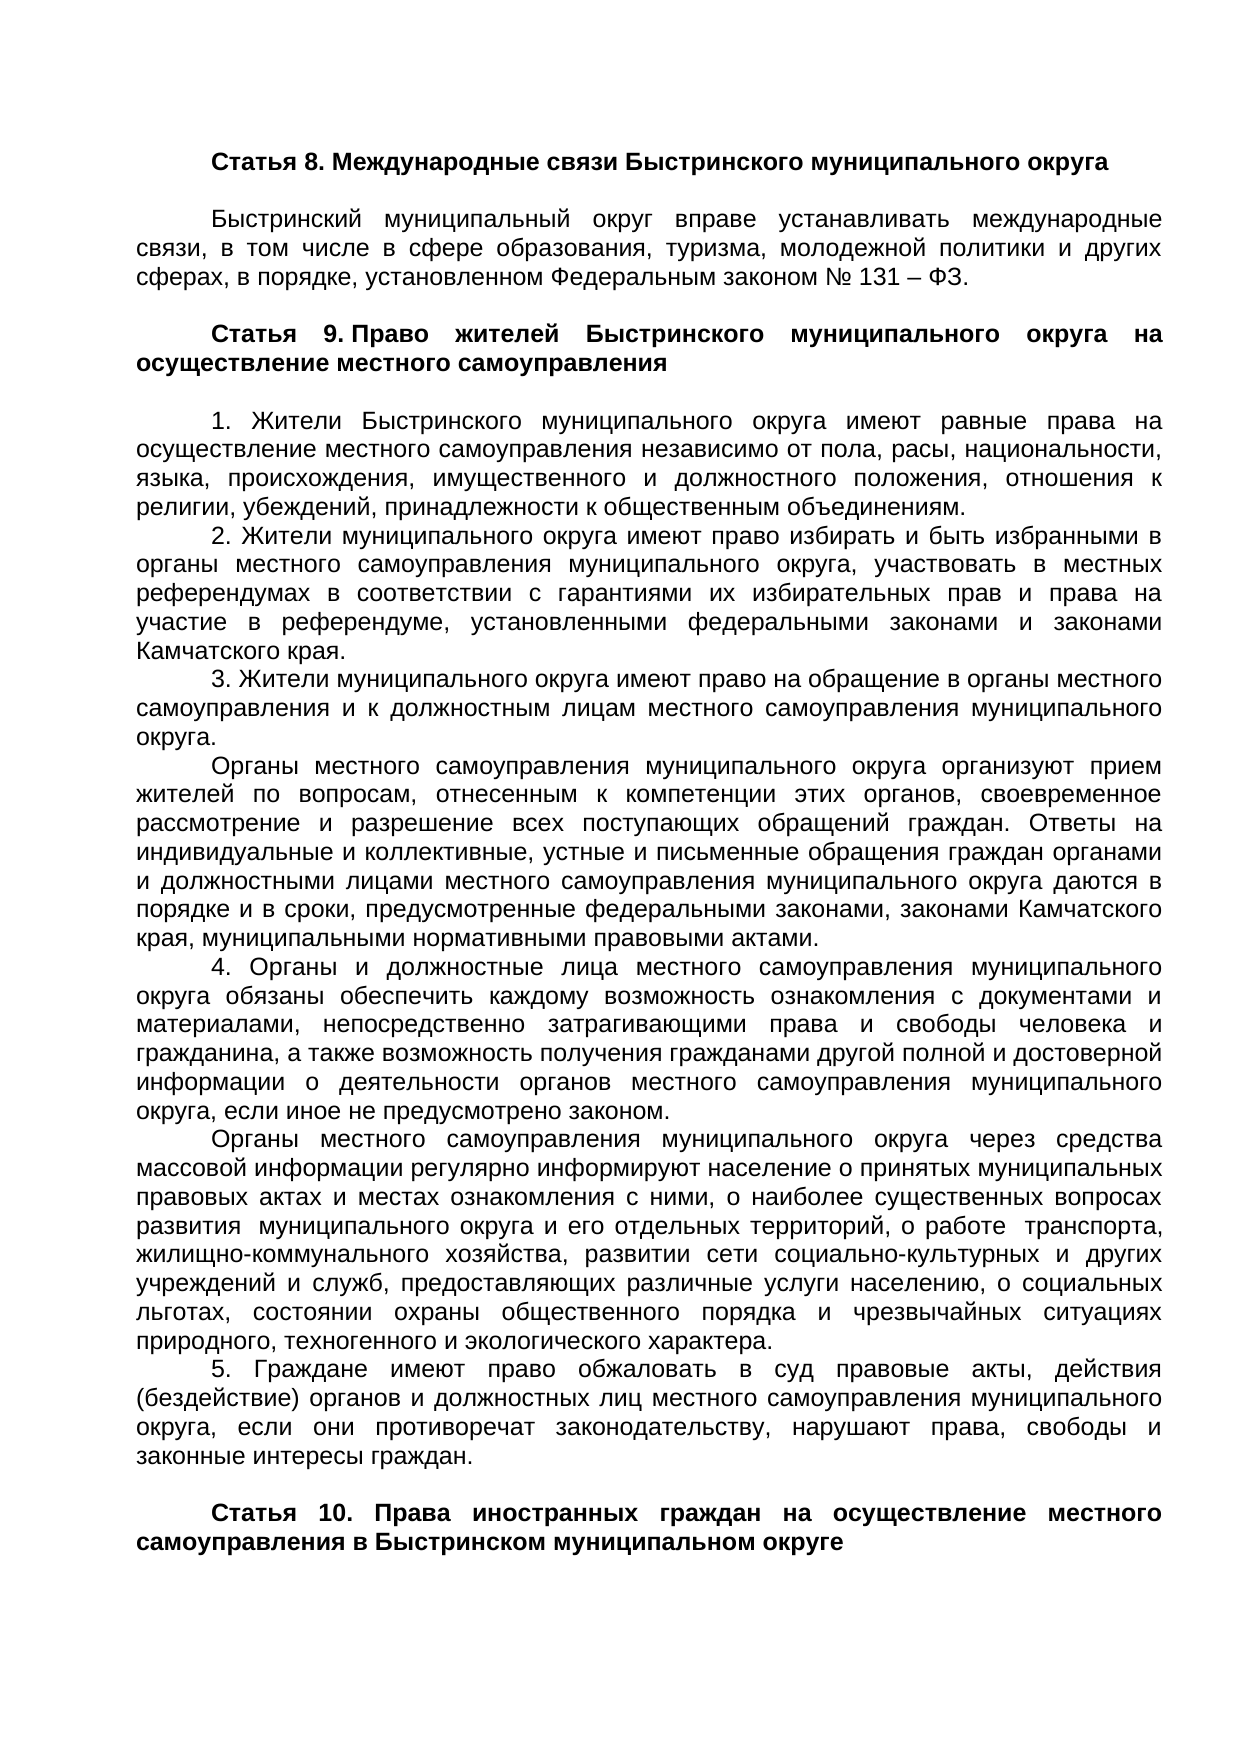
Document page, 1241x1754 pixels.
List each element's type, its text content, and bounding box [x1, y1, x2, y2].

text Статья 9. Право жителей Быстринского муниципального округа на осуществление местного самоуправления [136, 319, 1163, 377]
text Статья 8. Международные связи Быстринского муниципального округа [136, 147, 1163, 176]
text 3. Жители муниципального округа имеют право на обращение в органы местного самоуправления и к должностным лицам местного самоуправления муниципального округа. [136, 664, 1163, 751]
text 5. Граждане имеют право обжаловать в суд правовые акты, действия (бездействие) органов и должностных лиц местного самоуправления муниципального округа, если они противоречат законодательству, нарушают права, свободы и законные интересы граждан. [136, 1354, 1163, 1469]
text Органы местного самоуправления муниципального округа через средства массовой информации регулярно информируют население о принятых муниципальных правовых актах и местах ознакомления с ними, о наиболее существенных вопросах развития муниципального округа и его отдельных территорий, о работе транспорта, жилищно-коммунального хозяйства, развитии сети социально-культурных и других учреждений и служб, предоставляющих различные услуги населению, о социальных льготах, состоянии охраны общественного порядка и чрезвычайных ситуациях природного, техногенного и экологического характера. [136, 1124, 1163, 1354]
text Статья 10. Права иностранных граждан на осуществление местного самоуправления в Быстринском муниципальном округе [136, 1498, 1163, 1556]
text 2. Жители муниципального округа имеют право избирать и быть избранными в органы местного самоуправления муниципального округа, участвовать в местных референдумах в соответствии с гарантиями их избирательных прав и права на участие в референдуме, установленными федеральными законами и законами Камчатского края. [136, 521, 1163, 664]
text 4. Органы и должностные лица местного самоуправления муниципального округа обязаны обеспечить каждому возможность ознакомления с документами и материалами, непосредственно затрагивающими права и свободы человека и гражданина, а также возможность получения гражданами другой полной и достоверной информации о деятельности органов местного самоуправления муниципального округа, если иное не предусмотрено законом. [136, 952, 1163, 1124]
text Органы местного самоуправления муниципального округа организуют прием жителей по вопросам, отнесенным к компетенции этих органов, своевременное рассмотрение и разрешение всех поступающих обращений граждан. Ответы на индивидуальные и коллективные, устные и письменные обращения граждан органами и должностными лицами местного самоуправления муниципального округа даются в порядке и в сроки, предусмотренные федеральными законами, законами Камчатского края, муниципальными нормативными правовыми актами. [136, 751, 1163, 952]
text 1. Жители Быстринского муниципального округа имеют равные права на осуществление местного самоуправления независимо от пола, расы, национальности, языка, происхождения, имущественного и должностного положения, отношения к религии, убеждений, принадлежности к общественным объединениям. [136, 406, 1163, 521]
text Быстринский муниципальный округ вправе устанавливать международные связи, в том числе в сфере образования, туризма, молодежной политики и других сферах, в порядке, установленном Федеральным законом № 131 – ФЗ. [136, 204, 1163, 291]
